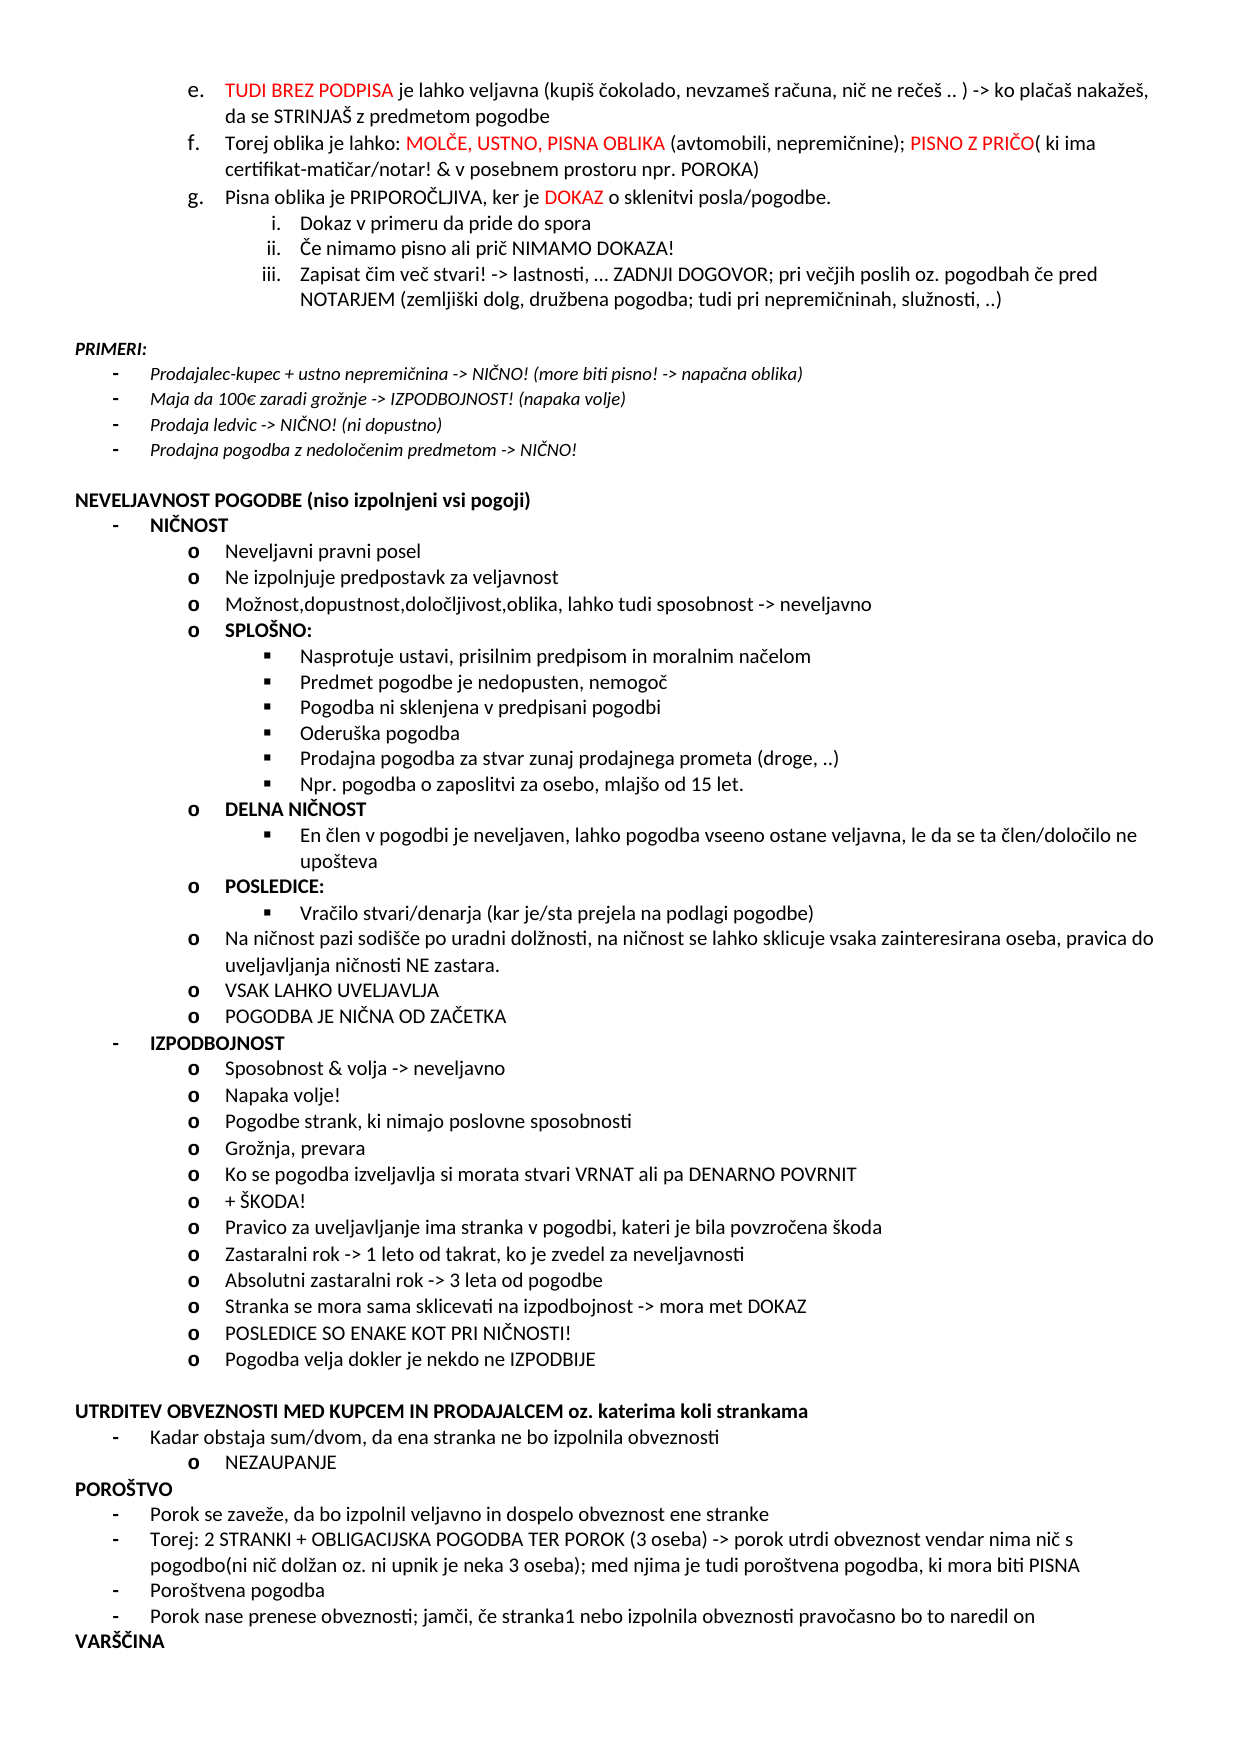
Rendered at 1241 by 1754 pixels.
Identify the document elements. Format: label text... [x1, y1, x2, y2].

list POGODBA JE NIČNA OD ZAČETKA [187, 1004, 1165, 1030]
list NIČNOST [112, 512, 1165, 538]
list Prodajalec-kupec + ustno nepremičnina -> NIČNO! (more biti pisno! -> napačna oblika) [112, 360, 1165, 385]
text VARŠČINA [75, 1628, 1165, 1654]
list Ko se pogodba izveljavlja si morata stvari VRNAT ali pa DENARNO POVRNIT [187, 1161, 1165, 1188]
list Zastaralni rok -> 1 leto od takrat, ko je zvedel za neveljavnosti [187, 1241, 1165, 1267]
list Pogodba velja dokler je nekdo ne IZPODBIJE [187, 1347, 1165, 1373]
list Pravico za uveljavljanje ima stranka v pogodbi, kateri je bila povzročena škoda [187, 1214, 1165, 1241]
list Torej: 2 STRANKI + OBLIGACIJSKA POGODBA TER POROK (3 oseba) -> porok utrdi obveznost vendar nima nič s pogodbo(ni nič dolžan oz. ni upnik je neka 3 oseba); med njima je tudi poroštvena pogodba, ki mora biti PISNA [112, 1527, 1165, 1577]
list DELNA NIČNOST [187, 796, 1165, 823]
list Prodajna pogodba za stvar zunaj prodajnega prometa (droge, ..) [262, 745, 1165, 771]
list Dokaz v primeru da pride do spora [281, 210, 1165, 235]
list Porok nase prenese obveznosti; jamči, če stranka1 nebo izpolnila obveznosti pravočasno bo to naredil on [112, 1603, 1165, 1628]
list Zapisat čim več stvari! -> lastnosti, … ZADNJI DOGOVOR; pri večjih poslih oz. pogodbah če pred NOTARJEM (zemljiški dolg, družbena pogodba; tudi pri nepremičninah, služnosti, ..) [281, 261, 1165, 312]
list TUDI BREZ PODPISA je lahko veljavna (kupiš čokolado, nevzameš računa, nič ne rečeš .. ) -> ko plačaš nakažeš, da se STRINJAŠ z predmetom pogodbe [187, 75, 1165, 128]
list Absolutni zastaralni rok -> 3 leta od pogodbe [187, 1267, 1165, 1294]
list Na ničnost pazi sodišče po uradni dolžnosti, na ničnost se lahko sklicuje vsaka zainteresirana oseba, pravica do uveljavljanja ničnosti NE zastara. [187, 925, 1165, 977]
list Pisna oblika je PRIPOROČLJIVA, ker je DOKAZ o sklenitvi posla/pogodbe. [187, 182, 1165, 210]
list Prodaja ledvic -> NIČNO! (ni dopustno) [112, 411, 1165, 436]
list Nasprotuje ustavi, prisilnim predpisom in moralnim načelom [262, 644, 1165, 669]
list Če nimamo pisno ali prič NIMAMO DOKAZA! [281, 235, 1165, 261]
text NEVELJAVNOST POGODBE (niso izpolnjeni vsi pogoji) [75, 487, 1165, 512]
list + ŠKODA! [187, 1188, 1165, 1214]
list Pogodba ni sklenjena v predpisani pogodbi [262, 694, 1165, 720]
list En člen v pogodbi je neveljaven, lahko pogodba vseeno ostane veljavna, le da se ta člen/določilo ne upošteva [262, 823, 1165, 873]
list Pogodbe strank, ki nimajo poslovne sposobnosti [187, 1108, 1165, 1135]
list Oderuška pogodba [262, 720, 1165, 745]
list Torej oblika je lahko: MOLČE, USTNO, PISNA OBLIKA (avtomobili, nepremičnine); PISNO Z PRIČO( ki ima certifikat-matičar/notar! & v posebnem prostoru npr. POROKA) [187, 128, 1165, 182]
list Grožnja, prevara [187, 1135, 1165, 1161]
list Prodajna pogodba z nedoločenim predmetom -> NIČNO! [112, 436, 1165, 462]
list IZPODBOJNOST [112, 1030, 1165, 1056]
list Porok se zaveže, da bo izpolnil veljavno in dospelo obveznost ene stranke [112, 1501, 1165, 1527]
list POSLEDICE: [187, 873, 1165, 900]
list NEZAUPANJE [187, 1449, 1165, 1476]
list Napaka volje! [187, 1082, 1165, 1108]
list SPLOŠNO: [187, 617, 1165, 644]
text UTRDITEV OBVEZNOSTI MED KUPCEM IN PRODAJALCEM oz. katerima koli strankama [75, 1398, 1165, 1424]
list Npr. pogodba o zaposlitvi za osebo, mlajšo od 15 let. [262, 771, 1165, 796]
list Maja da 100€ zaradi grožnje -> IZPODBOJNOST! (napaka volje) [112, 385, 1165, 411]
list Neveljavni pravni posel [187, 538, 1165, 564]
text POROŠTVO [75, 1476, 1165, 1501]
list Poroštvena pogodba [112, 1577, 1165, 1603]
list Predmet pogodbe je nedopusten, nemogoč [262, 669, 1165, 694]
list POSLEDICE SO ENAKE KOT PRI NIČNOSTI! [187, 1320, 1165, 1347]
list Možnost,dopustnost,določljivost,oblika, lahko tudi sposobnost -> neveljavno [187, 591, 1165, 617]
list VSAK LAHKO UVELJAVLJA [187, 977, 1165, 1004]
list Sposobnost & volja -> neveljavno [187, 1056, 1165, 1082]
list Stranka se mora sama sklicevati na izpodbojnost -> mora met DOKAZ [187, 1294, 1165, 1320]
text PRIMERI: [75, 337, 1165, 360]
list Ne izpolnjuje predpostavk za veljavnost [187, 564, 1165, 591]
list Vračilo stvari/denarja (kar je/sta prejela na podlagi pogodbe) [262, 900, 1165, 925]
list Kadar obstaja sum/dvom, da ena stranka ne bo izpolnila obveznosti [112, 1424, 1165, 1449]
